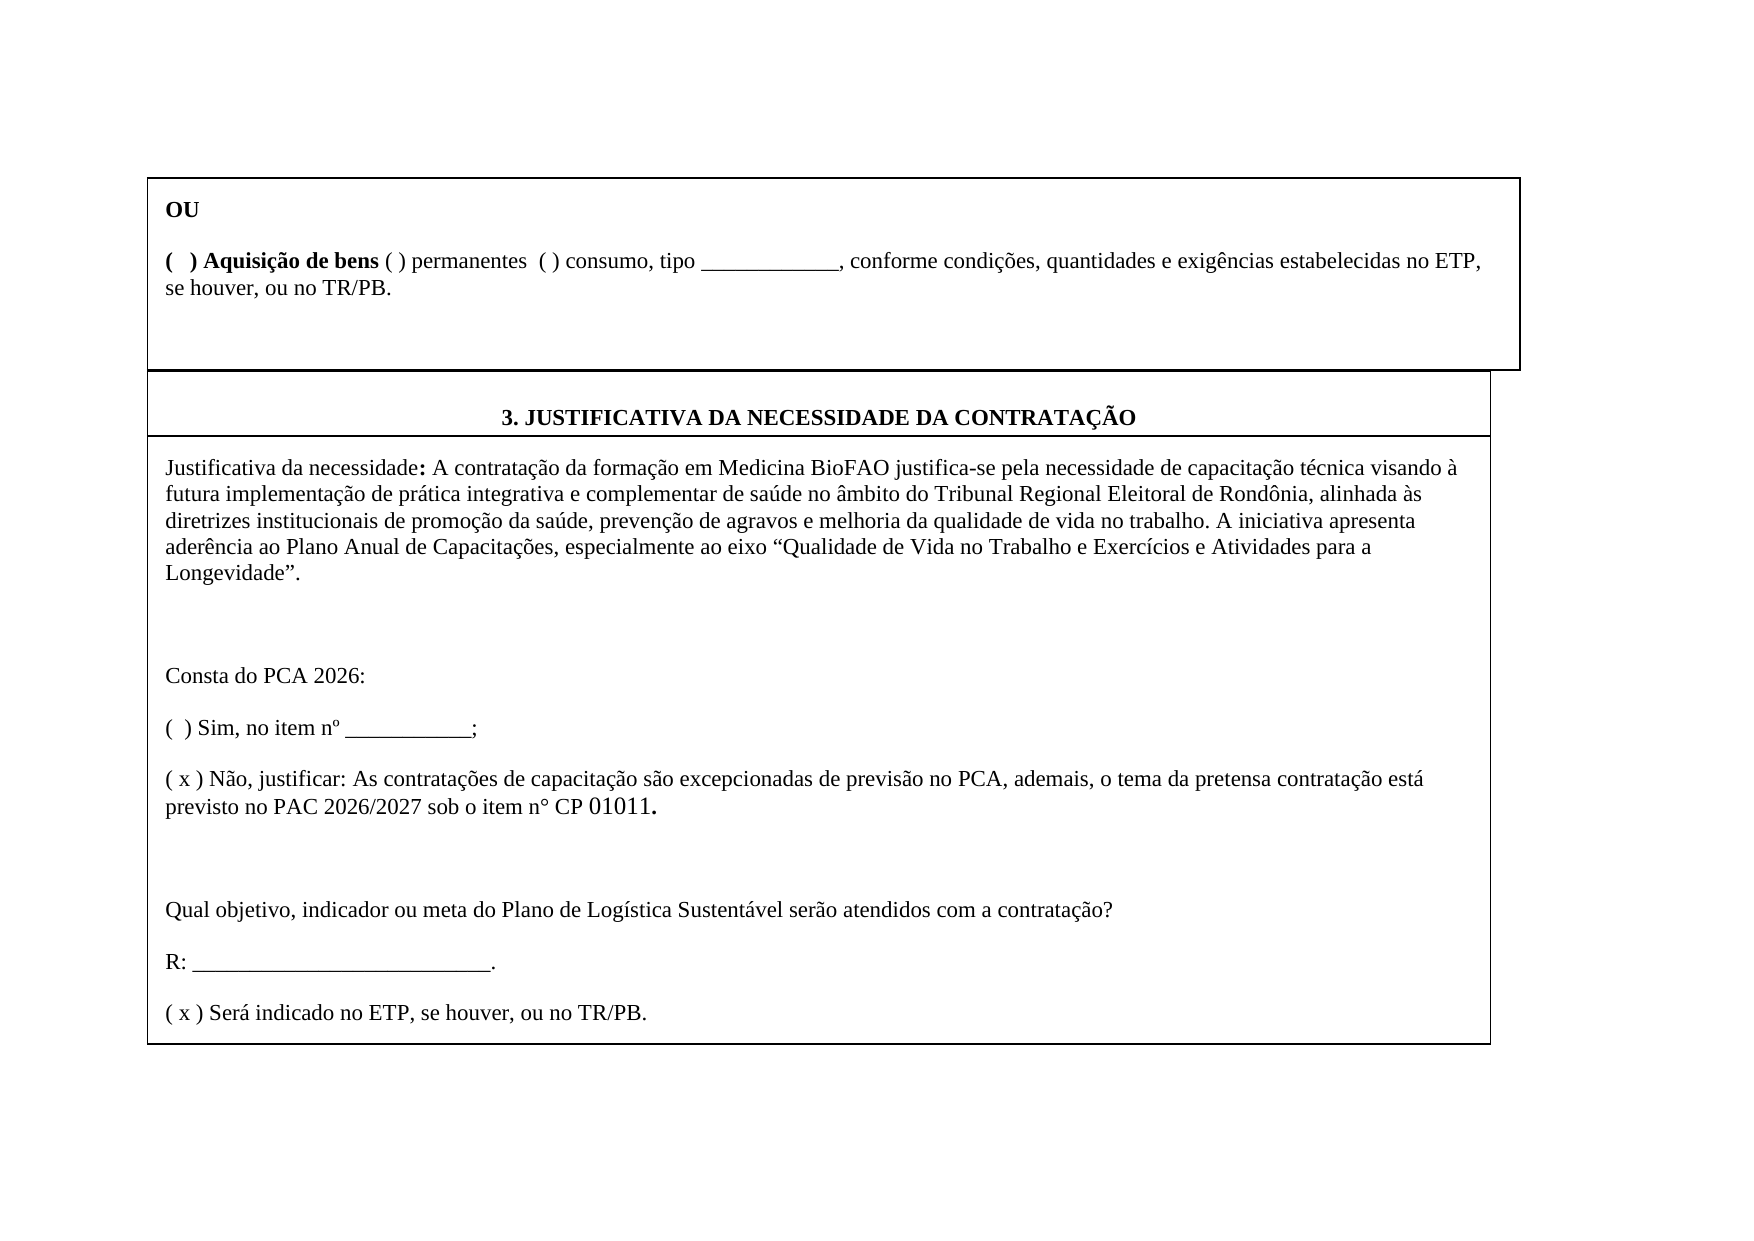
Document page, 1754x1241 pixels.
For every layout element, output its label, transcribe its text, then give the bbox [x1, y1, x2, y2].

table_cell OU ( ) Aquisição de bens ( ) permanentes ( ) consumo, tipo ____________, conforme condições, quantidades e exigências estabelecidas no ETP, se houver, ou no TR/PB. [148, 179, 1519, 369]
table_cell Justificativa da necessidade: A contratação da formação em Medicina BioFAO justifica-se pela necessidade de capacitação técnica visando à futura implementação de prática integrativa e complementar de saúde no âmbito do Tribunal Regional Eleitoral de Rondônia, alinhada às diretrizes institucionais de promoção da saúde, prevenção de agravos e melhoria da qualidade de vida no trabalho. A iniciativa apresenta aderência ao Plano Anual de Capacitações, especialmente ao eixo “Qualidade de Vida no Trabalho e Exercícios e Atividades para a Longevidade”. Consta do PCA 2026: ( ) Sim, no item nº ___________; ( x ) Não, justificar: As contratações de capacitação são excepcionadas de previsão no PCA, ademais, o tema da pretensa contratação está previsto no PAC 2026/2027 sob o item n° CP 01011. Qual objetivo, indicador ou meta do Plano de Logística Sustentável serão atendidos com a contratação? R: __________________________. ( x ) Será indicado no ETP, se houver, ou no TR/PB. [148, 437, 1490, 1043]
table_header 3. JUSTIFICATIVA DA NECESSIDADE DA CONTRATAÇÃO [148, 372, 1490, 435]
